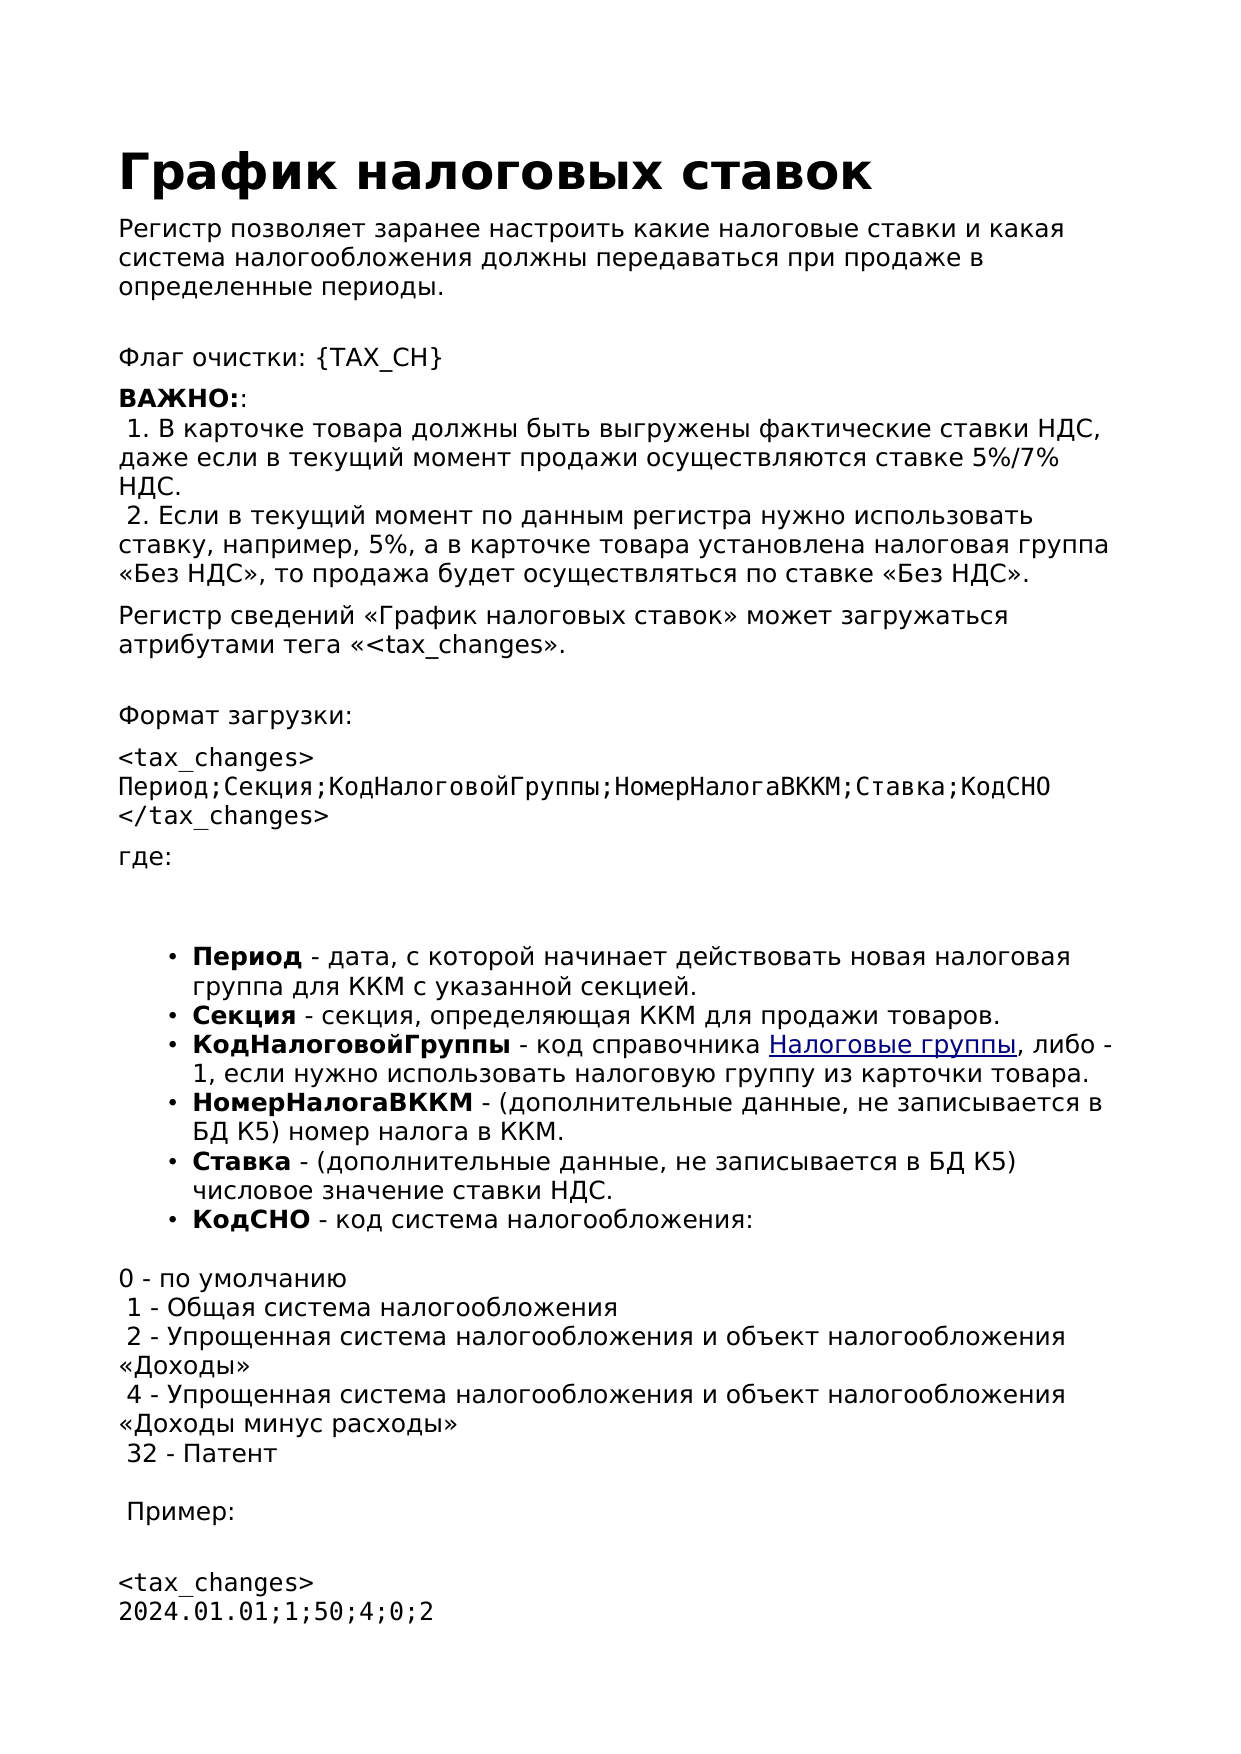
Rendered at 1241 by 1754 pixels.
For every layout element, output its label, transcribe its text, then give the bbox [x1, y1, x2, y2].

text Флаг очистки: {TAX_CH} [118, 343, 1122, 372]
list КодСНО - код система налогообложения: [177, 1205, 1122, 1234]
list Ставка - (дополнительные данные, не записывается в БД К5) числовое значение ставки НДС. [177, 1147, 1122, 1205]
list Период - дата, с которой начинает действовать новая налоговая группа для ККМ с указанной секцией. [177, 943, 1122, 1001]
text где: [118, 842, 1122, 901]
text <tax_changes> Период;Секция;КодНалоговойГруппы;НомерНалогаВККМ;Ставка;КодСНО </tax_changes> [118, 743, 1122, 831]
text 0 - по умолчанию 1 - Общая система налогообложения 2 - Упрощенная система налогообложения и объект налогообложения «Доходы» 4 - Упрощенная система налогообложения и объект налогообложения «Доходы минус расходы» 32 - Патент Пример: [118, 1264, 1122, 1555]
text Регистр сведений «График налоговых ставок» может загружаться атрибутами тега «<tax_changes». [118, 601, 1122, 689]
text Регистр позволяет заранее настроить какие налоговые ставки и какая система налогообложения должны передаваться при продаже в определенные периоды. [118, 214, 1122, 331]
text <tax_changes> 2024.01.01;1;50;4;0;2 [118, 1568, 1122, 1626]
subtitle График налоговых ставок [118, 143, 1122, 201]
list Секция - секция, определяющая ККМ для продажи товаров. [177, 1001, 1122, 1030]
text ВАЖНО:: 1. В карточке товара должны быть выгружены фактические ставки НДС, даже если в текущий момент продажи осуществляются ставке 5%/7% НДС. 2. Если в текущий момент по данным регистра нужно использовать ставку, например, 5%, а в карточке товара установлена налоговая группа «Без НДС», то продажа будет осуществляться по ставке «Без НДС». [118, 385, 1122, 589]
list НомерНалогаВККМ - (дополнительные данные, не записывается в БД К5) номер налога в ККМ. [177, 1088, 1122, 1147]
text Формат загрузки: [118, 701, 1122, 731]
list КодНалоговойГруппы - код справочника Налоговые группы, либо -1, если нужно использовать налоговую группу из карточки товара. [177, 1030, 1122, 1088]
